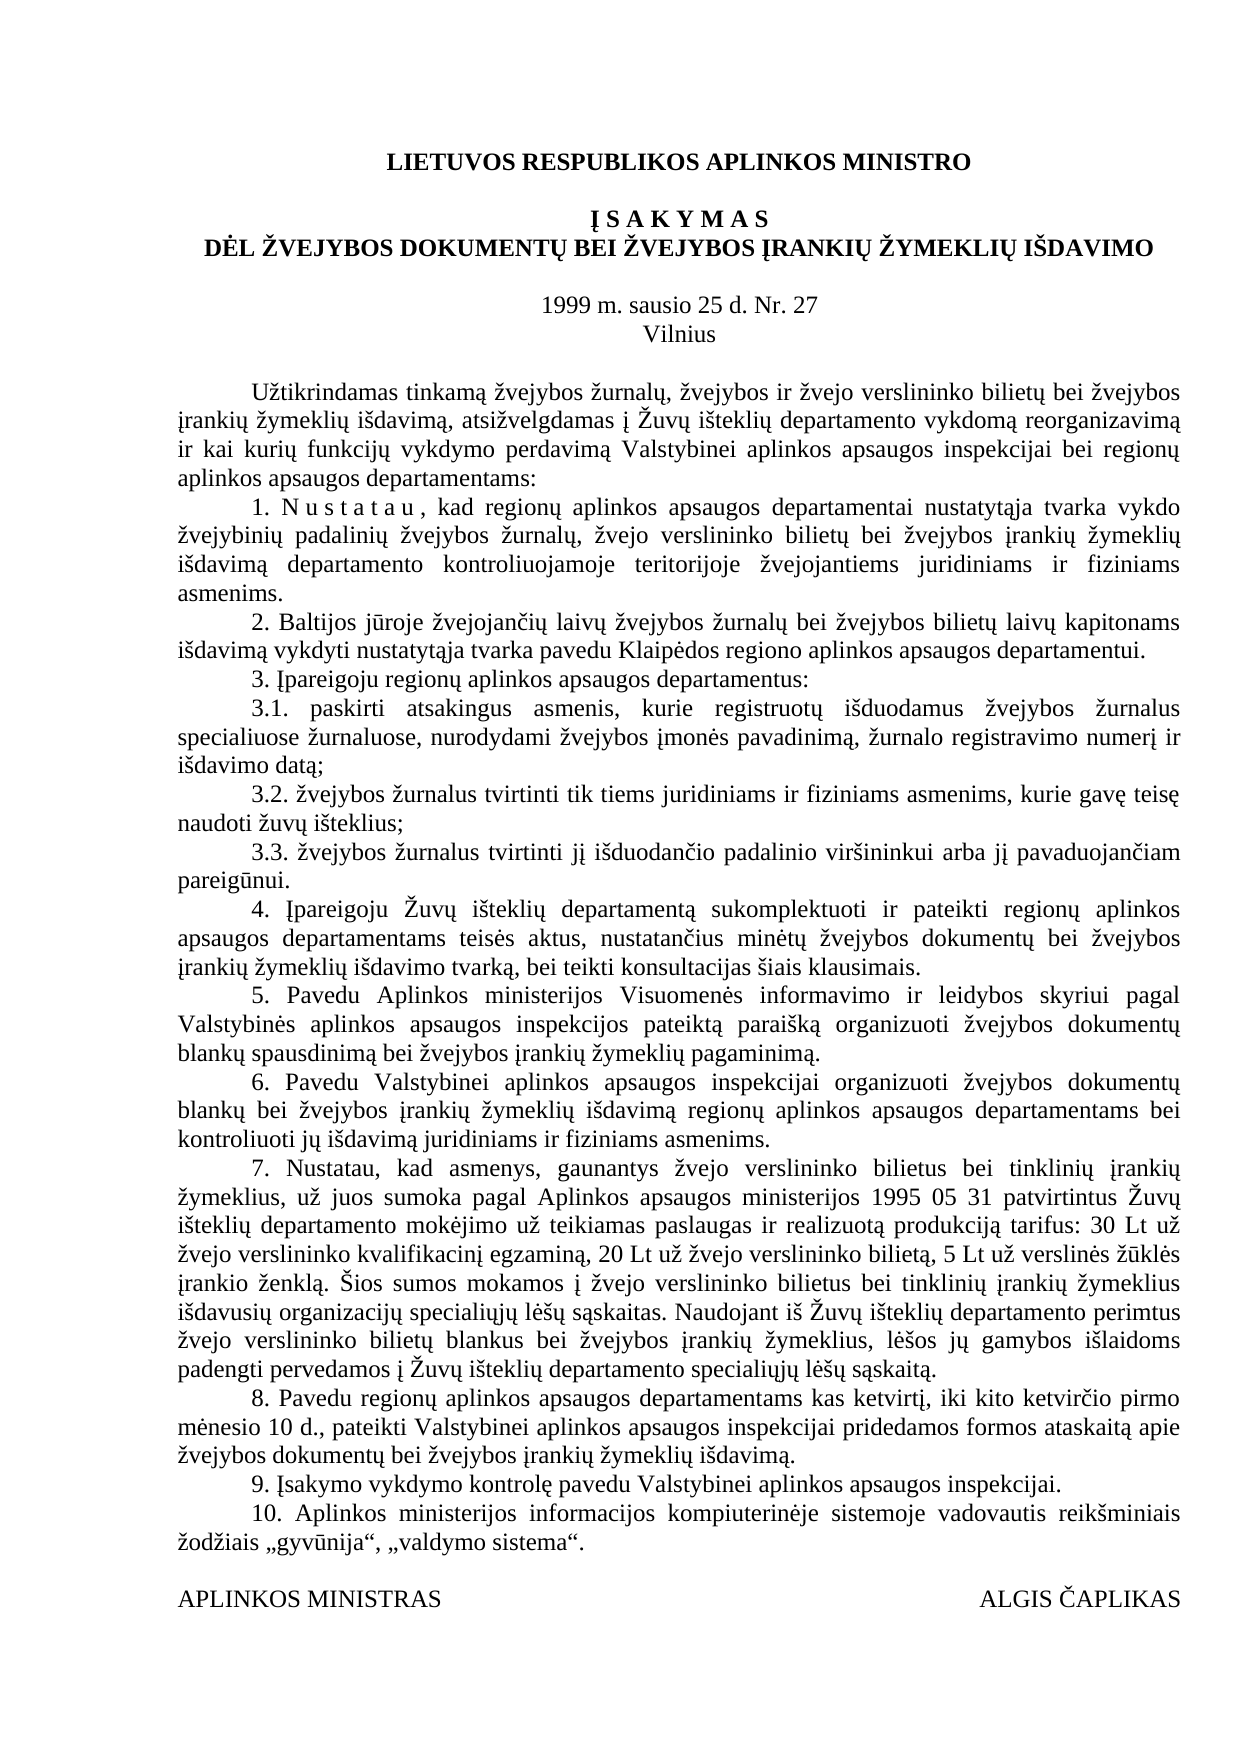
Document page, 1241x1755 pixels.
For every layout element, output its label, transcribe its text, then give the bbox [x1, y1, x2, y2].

text 4. Įpareigoju Žuvų išteklių departamentą sukomplektuoti ir pateikti regionų aplinkos apsaugos departamentams teisės aktus, nustatančius minėtų žvejybos dokumentų bei žvejybos įrankių žymeklių išdavimo tvarką, bei teikti konsultacijas šiais klausimais. [177, 894, 1181, 981]
text DĖL ŽVEJYBOS DOKUMENTŲ BEI ŽVEJYBOS ĮRANKIŲ ŽYMEKLIŲ IŠDAVIMO [177, 233, 1181, 262]
text 7. Nustatau, kad asmenys, gaunantys žvejo verslininko bilietus bei tinklinių įrankių žymeklius, už juos sumoka pagal Aplinkos apsaugos ministerijos 1995 05 31 patvirtintus Žuvų išteklių departamento mokėjimo už teikiamas paslaugas ir realizuotą produkciją tarifus: 30 Lt už žvejo verslininko kvalifikacinį egzaminą, 20 Lt už žvejo verslininko bilietą, 5 Lt už verslinės žūklės įrankio ženklą. Šios sumos mokamos į žvejo verslininko bilietus bei tinklinių įrankių žymeklius išdavusių organizacijų specialiųjų lėšų sąskaitas. Naudojant iš Žuvų išteklių departamento perimtus žvejo verslininko bilietų blankus bei žvejybos įrankių žymeklius, lėšos jų gamybos išlaidoms padengti pervedamos į Žuvų išteklių departamento specialiųjų lėšų sąskaitą. [177, 1153, 1181, 1383]
text 1. Nustatau, kad regionų aplinkos apsaugos departamentai nustatytąja tvarka vykdo žvejybinių padalinių žvejybos žurnalų, žvejo verslininko bilietų bei žvejybos įrankių žymeklių išdavimą departamento kontroliuojamoje teritorijoje žvejojantiems juridiniams ir fiziniams asmenims. [177, 492, 1181, 607]
text Užtikrindamas tinkamą žvejybos žurnalų, žvejybos ir žvejo verslininko bilietų bei žvejybos įrankių žymeklių išdavimą, atsižvelgdamas į Žuvų išteklių departamento vykdomą reorganizavimą ir kai kurių funkcijų vykdymo perdavimą Valstybinei aplinkos apsaugos inspekcijai bei regionų aplinkos apsaugos departamentams: [177, 377, 1181, 492]
text 6. Pavedu Valstybinei aplinkos apsaugos inspekcijai organizuoti žvejybos dokumentų blankų bei žvejybos įrankių žymeklių išdavimą regionų aplinkos apsaugos departamentams bei kontroliuoti jų išdavimą juridiniams ir fiziniams asmenims. [177, 1067, 1181, 1153]
text 5. Pavedu Aplinkos ministerijos Visuomenės informavimo ir leidybos skyriui pagal Valstybinės aplinkos apsaugos inspekcijos pateiktą paraišką organizuoti žvejybos dokumentų blankų spausdinimą bei žvejybos įrankių žymeklių pagaminimą. [177, 981, 1181, 1067]
text 8. Pavedu regionų aplinkos apsaugos departamentams kas ketvirtį, iki kito ketvirčio pirmo mėnesio 10 d., pateikti Valstybinei aplinkos apsaugos inspekcijai pridedamos formos ataskaitą apie žvejybos dokumentų bei žvejybos įrankių žymeklių išdavimą. [177, 1383, 1181, 1469]
text LIETUVOS RESPUBLIKOS APLINKOS MINISTRO [177, 147, 1181, 176]
text 3. Įpareigoju regionų aplinkos apsaugos departamentus: [177, 664, 1181, 693]
text 2. Baltijos jūroje žvejojančių laivų žvejybos žurnalų bei žvejybos bilietų laivų kapitonams išdavimą vykdyti nustatytąja tvarka pavedu Klaipėdos regiono aplinkos apsaugos departamentui. [177, 607, 1181, 664]
text 9. Įsakymo vykdymo kontrolę pavedu Valstybinei aplinkos apsaugos inspekcijai. [177, 1469, 1181, 1498]
text Vilnius [177, 319, 1181, 348]
text Aplinkos ministras Algis Čaplikas [177, 1584, 1181, 1613]
text 3.1. paskirti atsakingus asmenis, kurie registruotų išduodamus žvejybos žurnalus specialiuose žurnaluose, nurodydami žvejybos įmonės pavadinimą, žurnalo registravimo numerį ir išdavimo datą; [177, 693, 1181, 779]
text 3.2. žvejybos žurnalus tvirtinti tik tiems juridiniams ir fiziniams asmenims, kurie gavę teisę naudoti žuvų išteklius; [177, 779, 1181, 837]
text 3.3. žvejybos žurnalus tvirtinti jį išduodančio padalinio viršininkui arba jį pavaduojančiam pareigūnui. [177, 837, 1181, 894]
text 10. Aplinkos ministerijos informacijos kompiuterinėje sistemoje vadovautis reikšminiais žodžiais „gyvūnija“, „valdymo sistema“. [177, 1498, 1181, 1556]
text Į S A K Y M A S [177, 204, 1181, 233]
text 1999 m. sausio 25 d. Nr. 27 [177, 291, 1181, 319]
